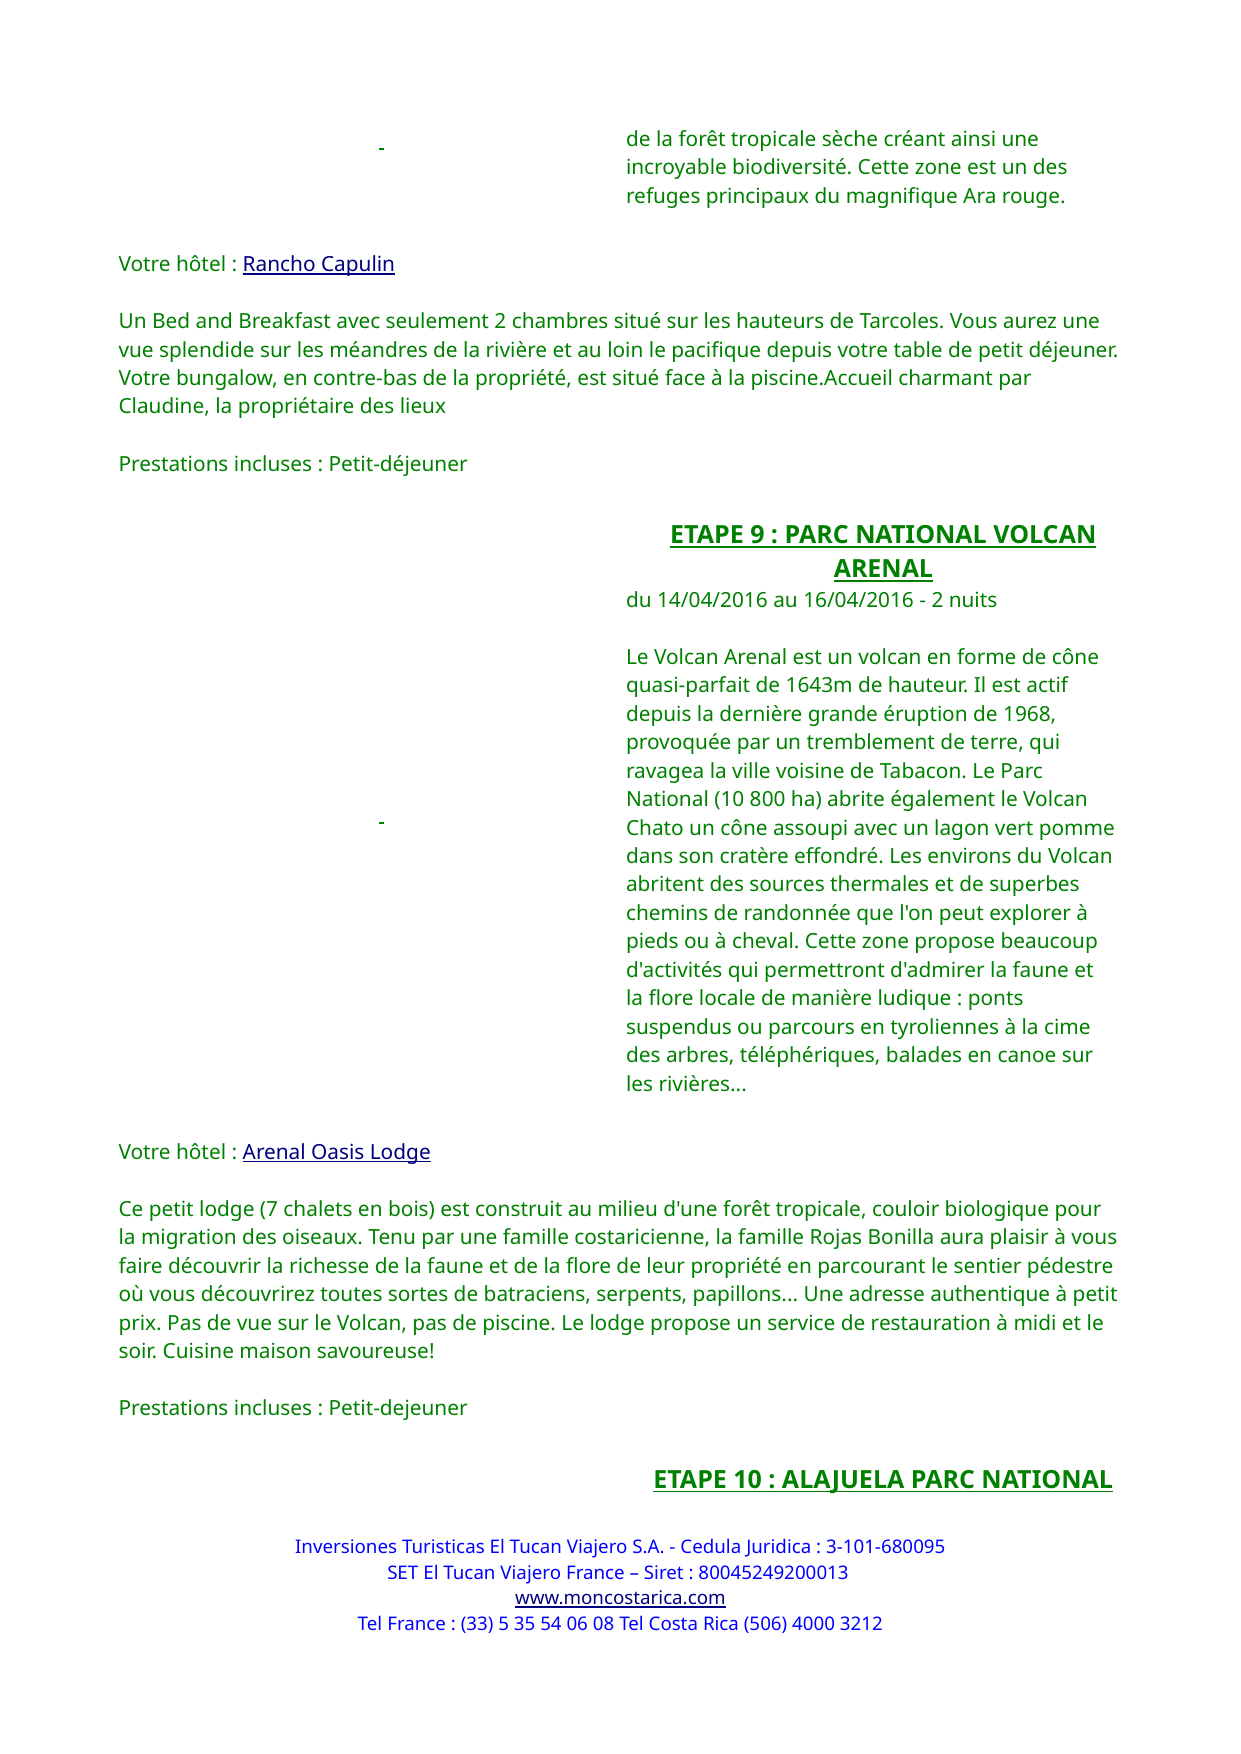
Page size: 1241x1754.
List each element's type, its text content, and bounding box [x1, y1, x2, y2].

text Prestations incluses : Petit-dejeuner [118, 1393, 1122, 1422]
text Votre hôtel : Rancho Capulin [118, 249, 1122, 278]
text Un Bed and Breakfast avec seulement 2 chambres situé sur les hauteurs de Tarcoles. Vous aurez une vue splendide sur les méandres de la rivière et au loin le pacifique depuis votre table de petit déjeuner. Votre bungalow, en contre-bas de la propriété, est situé face à la piscine.Accueil charmant par Claudine, la propriétaire des lieux [118, 306, 1122, 420]
text Prestations incluses : Petit-déjeuner [118, 449, 1122, 477]
text Ce petit lodge (7 chalets en bois) est construit au milieu d'une forêt tropicale, couloir biologique pour la migration des oiseaux. Tenu par une famille costaricienne, la famille Rojas Bonilla aura plaisir à vous faire découvrir la richesse de la faune et de la flore de leur propriété en parcourant le sentier pédestre où vous découvrirez toutes sortes de batraciens, serpents, papillons... Une adresse authentique à petit prix. Pas de vue sur le Volcan, pas de piscine. Le lodge propose un service de restauration à midi et le soir. Cuisine maison savoureuse! [118, 1194, 1122, 1365]
table_header ETAPE 9 : PARC NATIONAL VOLCAN ARENAL du 14/04/2016 au 16/04/2016 - 2 nuits Le Volcan Arenal est un volcan en forme de cône quasi-parfait de 1643m de hauteur. Il est actif depuis la dernière grande éruption de 1968, provoquée par un tremblement de terre, qui ravagea la ville voisine de Tabacon. Le Parc National (10 800 ha) abrite également le Volcan Chato un cône assoupi avec un lagon vert pomme dans son cratère effondré. Les environs du Volcan abritent des sources thermales et de superbes chemins de randonnée que l'on peut explorer à pieds ou à cheval. Cette zone propose beaucoup d'activités qui permettront d'admirer la faune et la flore locale de manière ludique : ponts suspendus ou parcours en tyroliennes à la cime des arbres, téléphériques, balades en canoe sur les rivières... [620, 511, 1122, 1103]
text Votre hôtel : Arenal Oasis Lodge [118, 1137, 1122, 1165]
table_header ETAPE 10 : ALAJUELA PARC NATIONAL [620, 1456, 1122, 1501]
table_header de la forêt tropicale sèche créant ainsi une incroyable biodiversité. Cette zone est un des refuges principaux du magnifique Ara rouge. [620, 118, 1122, 215]
table_header [118, 511, 620, 1103]
table_header [118, 1456, 620, 1501]
table_header [118, 118, 620, 215]
